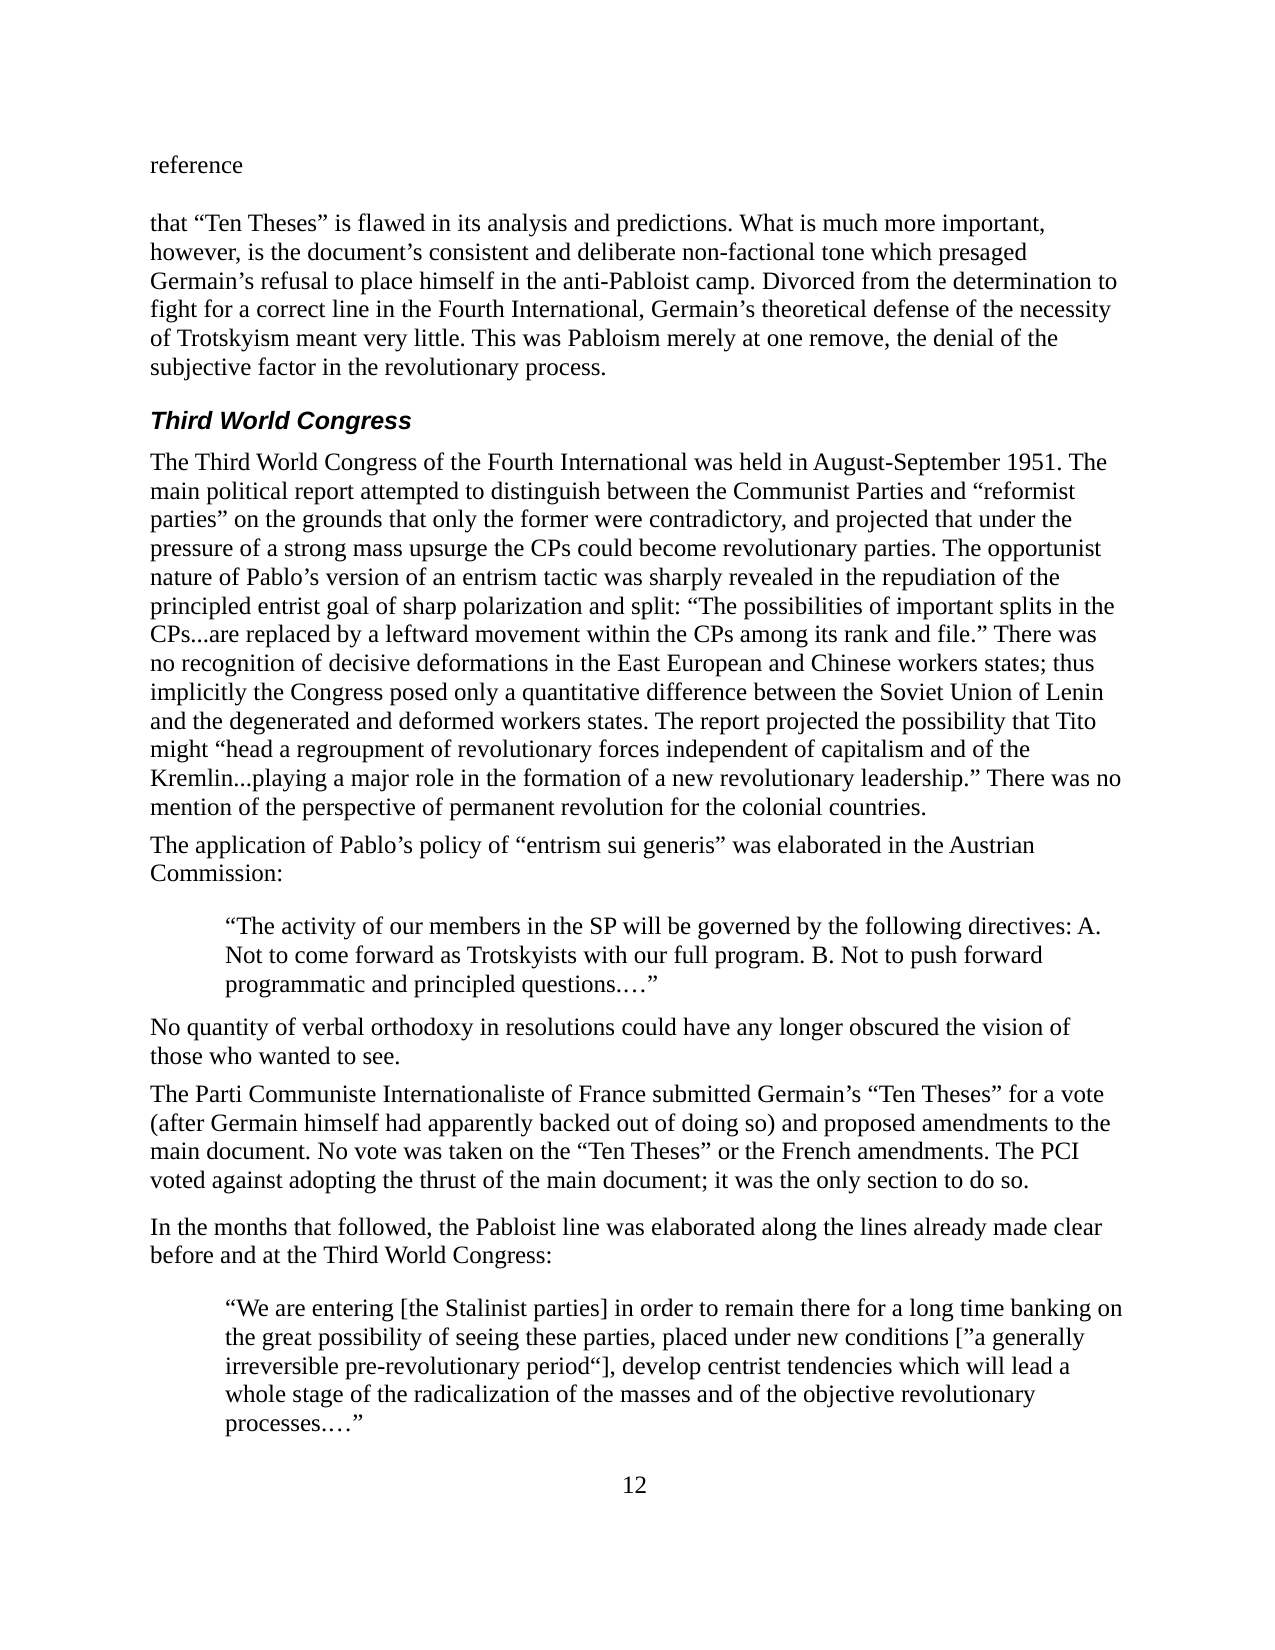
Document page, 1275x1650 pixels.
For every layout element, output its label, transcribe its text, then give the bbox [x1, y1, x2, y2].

subtitle Third World Congress [150, 406, 1125, 434]
text The Third World Congress of the Fourth International was held in August-September 1951. The main political report attempted to distinguish between the Communist Parties and “reformist parties” on the grounds that only the former were contradictory, and projected that under the pressure of a strong mass upsurge the CPs could become revolutionary parties. The opportunist nature of Pablo’s version of an entrism tactic was sharply revealed in the repudiation of the principled entrist goal of sharp polarization and split: “The possibilities of important splits in the CPs...are replaced by a leftward movement within the CPs among its rank and file.” There was no recognition of decisive deformations in the East European and Chinese workers states; thus implicitly the Congress posed only a quantitative difference between the Soviet Union of Lenin and the degenerated and deformed workers states. The report projected the possibility that Tito might “head a regroupment of revolutionary forces independent of capitalism and of the Kremlin...playing a major role in the formation of a new revolutionary leadership.” There was no mention of the perspective of permanent revolution for the colonial countries. [150, 447, 1125, 821]
text No quantity of verbal orthodoxy in resolutions could have any longer obscured the vision of those who wanted to see. [150, 1012, 1125, 1070]
text “The activity of our members in the SP will be governed by the following directives: A. Not to come forward as Trotskyists with our full program. B. Not to push forward programmatic and principled questions.…” [225, 911, 1125, 997]
text that “Ten Theses” is flawed in its analysis and predictions. What is much more important, however, is the document’s consistent and deliberate non-factional tone which presaged Germain’s refusal to place himself in the anti-Pabloist camp. Divorced from the determination to fight for a correct line in the Fourth International, Germain’s theoretical defense of the necessity of Trotskyism meant very little. This was Pabloism merely at one remove, the denial of the subjective factor in the revolutionary process. [150, 208, 1125, 381]
text The application of Pablo’s policy of “entrism sui generis” was elaborated in the Austrian Commission: [150, 830, 1125, 887]
text The Parti Communiste Internationaliste of France submitted Germain’s “Ten Theses” for a vote (after Germain himself had apparently backed out of doing so) and proposed amendments to the main document. No vote was taken on the “Ten Theses” or the French amendments. The PCI voted against adopting the thrust of the main document; it was the only section to do so. [150, 1079, 1125, 1194]
text In the months that followed, the Pabloist line was elaborated along the lines already made clear before and at the Third World Congress: [150, 1212, 1125, 1269]
text “We are entering [the Stalinist parties] in order to remain there for a long time banking on the great possibility of seeing these parties, placed under new conditions [”a generally irreversible pre-revolutionary period“], develop centrist tendencies which will lead a whole stage of the radicalization of the masses and of the objective revolutionary processes.…” [225, 1293, 1125, 1437]
